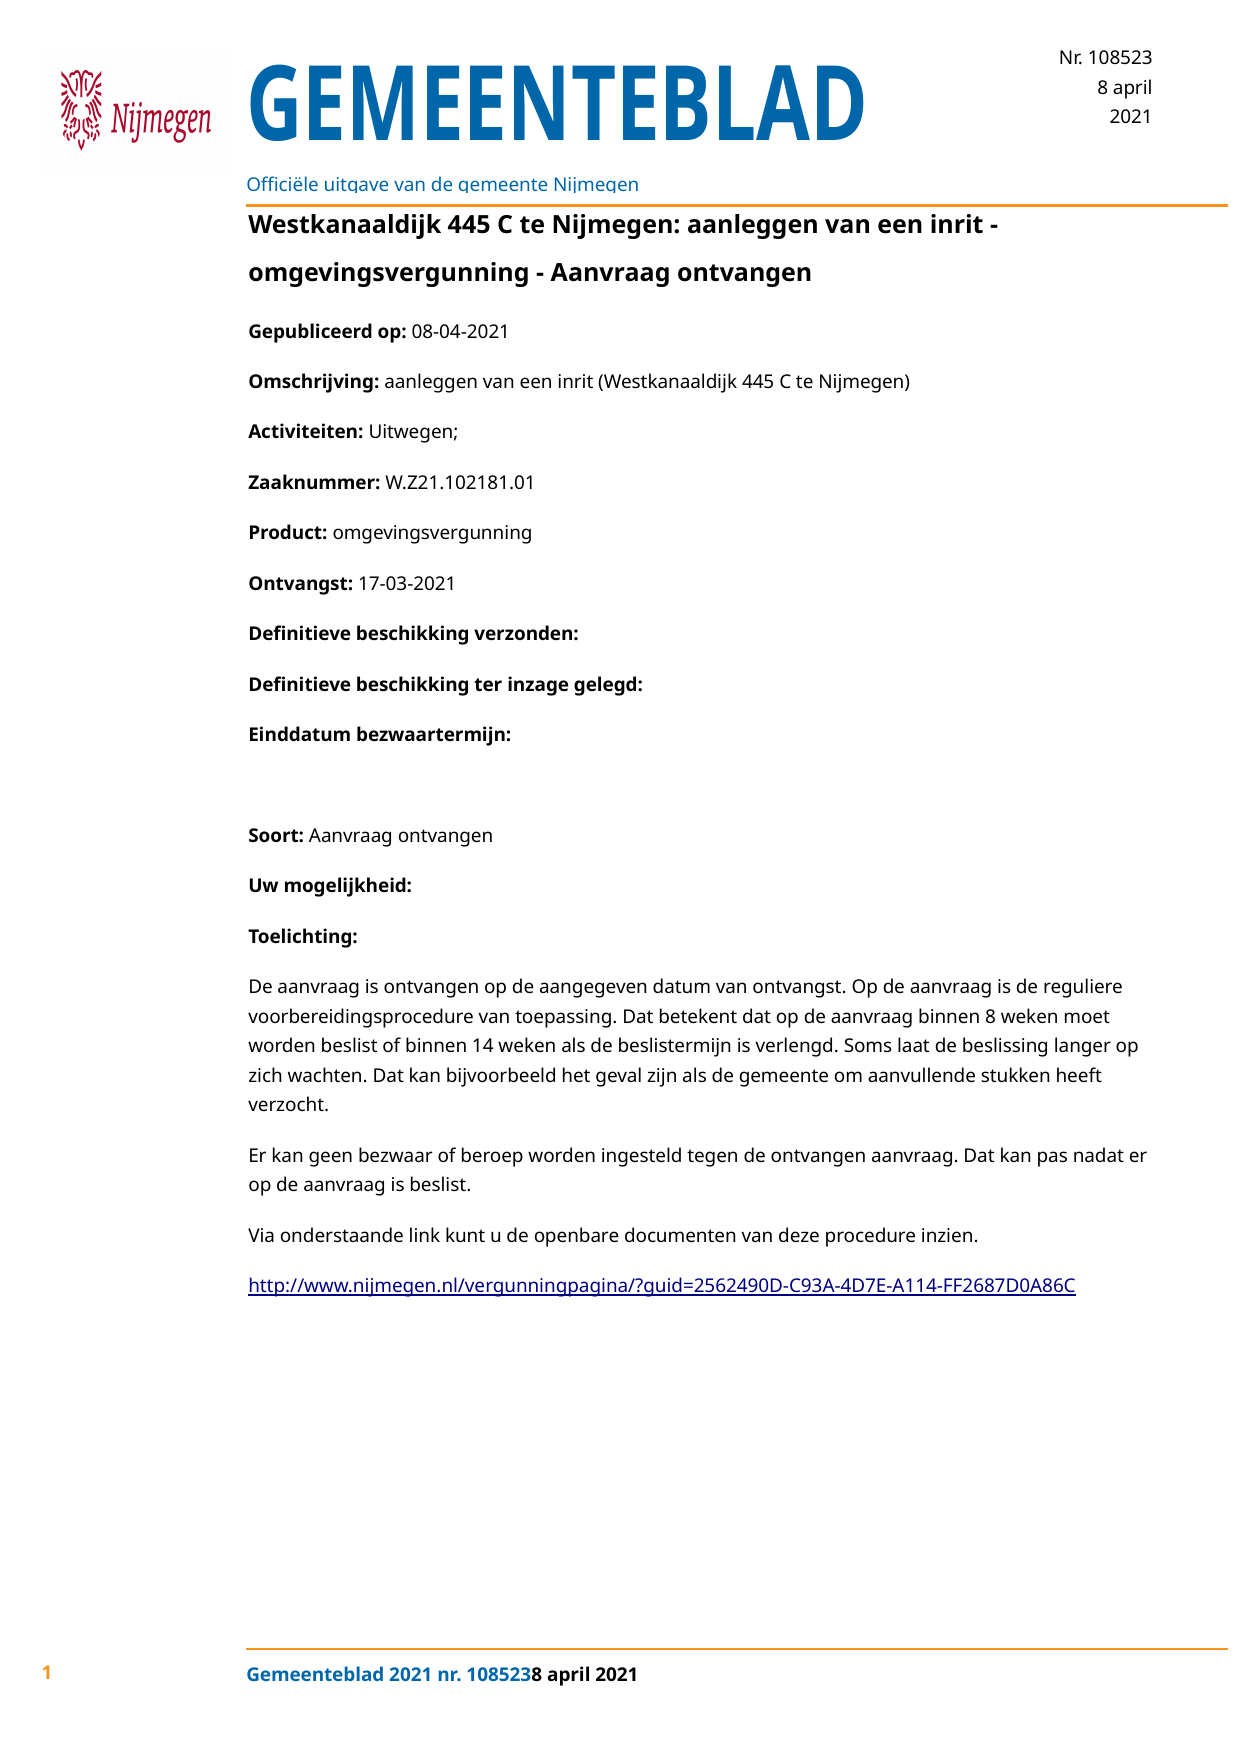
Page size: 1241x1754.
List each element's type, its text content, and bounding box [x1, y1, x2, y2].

text http://www.nijmegen.nl/vergunningpagina/?guid=2562490D-C93A-4D7E-A114-FF2687D0A86C [248, 1272, 1152, 1298]
text Er kan geen bezwaar of beroep worden ingesteld tegen de ontvangen aanvraag. Dat kan pas nadat er op de aanvraag is beslist. [248, 1142, 1152, 1197]
text Activiteiten: Uitwegen; [248, 419, 1152, 444]
text Omschrijving: aanleggen van een inrit (Westkanaaldijk 445 C te Nijmegen) [248, 368, 1152, 394]
text Zaaknummer: W.Z21.102181.01 [248, 469, 1152, 495]
text Westkanaaldijk 445 C te Nijmegen: aanleggen van een inrit - omgevingsvergunning - Aanvraag ontvangen [248, 207, 1152, 288]
text Einddatum bezwaartermijn: [248, 721, 1152, 747]
text Ontvangst: 17-03-2021 [248, 570, 1152, 596]
text Via onderstaande link kunt u de openbare documenten van deze procedure inzien. [248, 1222, 1152, 1248]
text Definitieve beschikking verzonden: [248, 620, 1152, 646]
text Soort: Aanvraag ontvangen [248, 822, 1152, 848]
text Uw mogelijkheid: [248, 872, 1152, 898]
text Gepubliceerd op: 08-04-2021 [248, 318, 1152, 344]
text Toelichting: [248, 923, 1152, 949]
text De aanvraag is ontvangen op de aangegeven datum van ontvangst. Op de aanvraag is de reguliere voorbereidingsprocedure van toepassing. Dat betekent dat op de aanvraag binnen 8 weken moet worden beslist of binnen 14 weken als de beslistermijn is verlengd. Soms laat de beslissing langer op zich wachten. Dat kan bijvoorbeeld het geval zijn als de gemeente om aanvullende stukken heeft verzocht. [248, 973, 1152, 1117]
picture [41, 47, 231, 172]
text Product: omgevingsvergunning [248, 519, 1152, 545]
text Definitieve beschikking ter inzage gelegd: [248, 671, 1152, 697]
